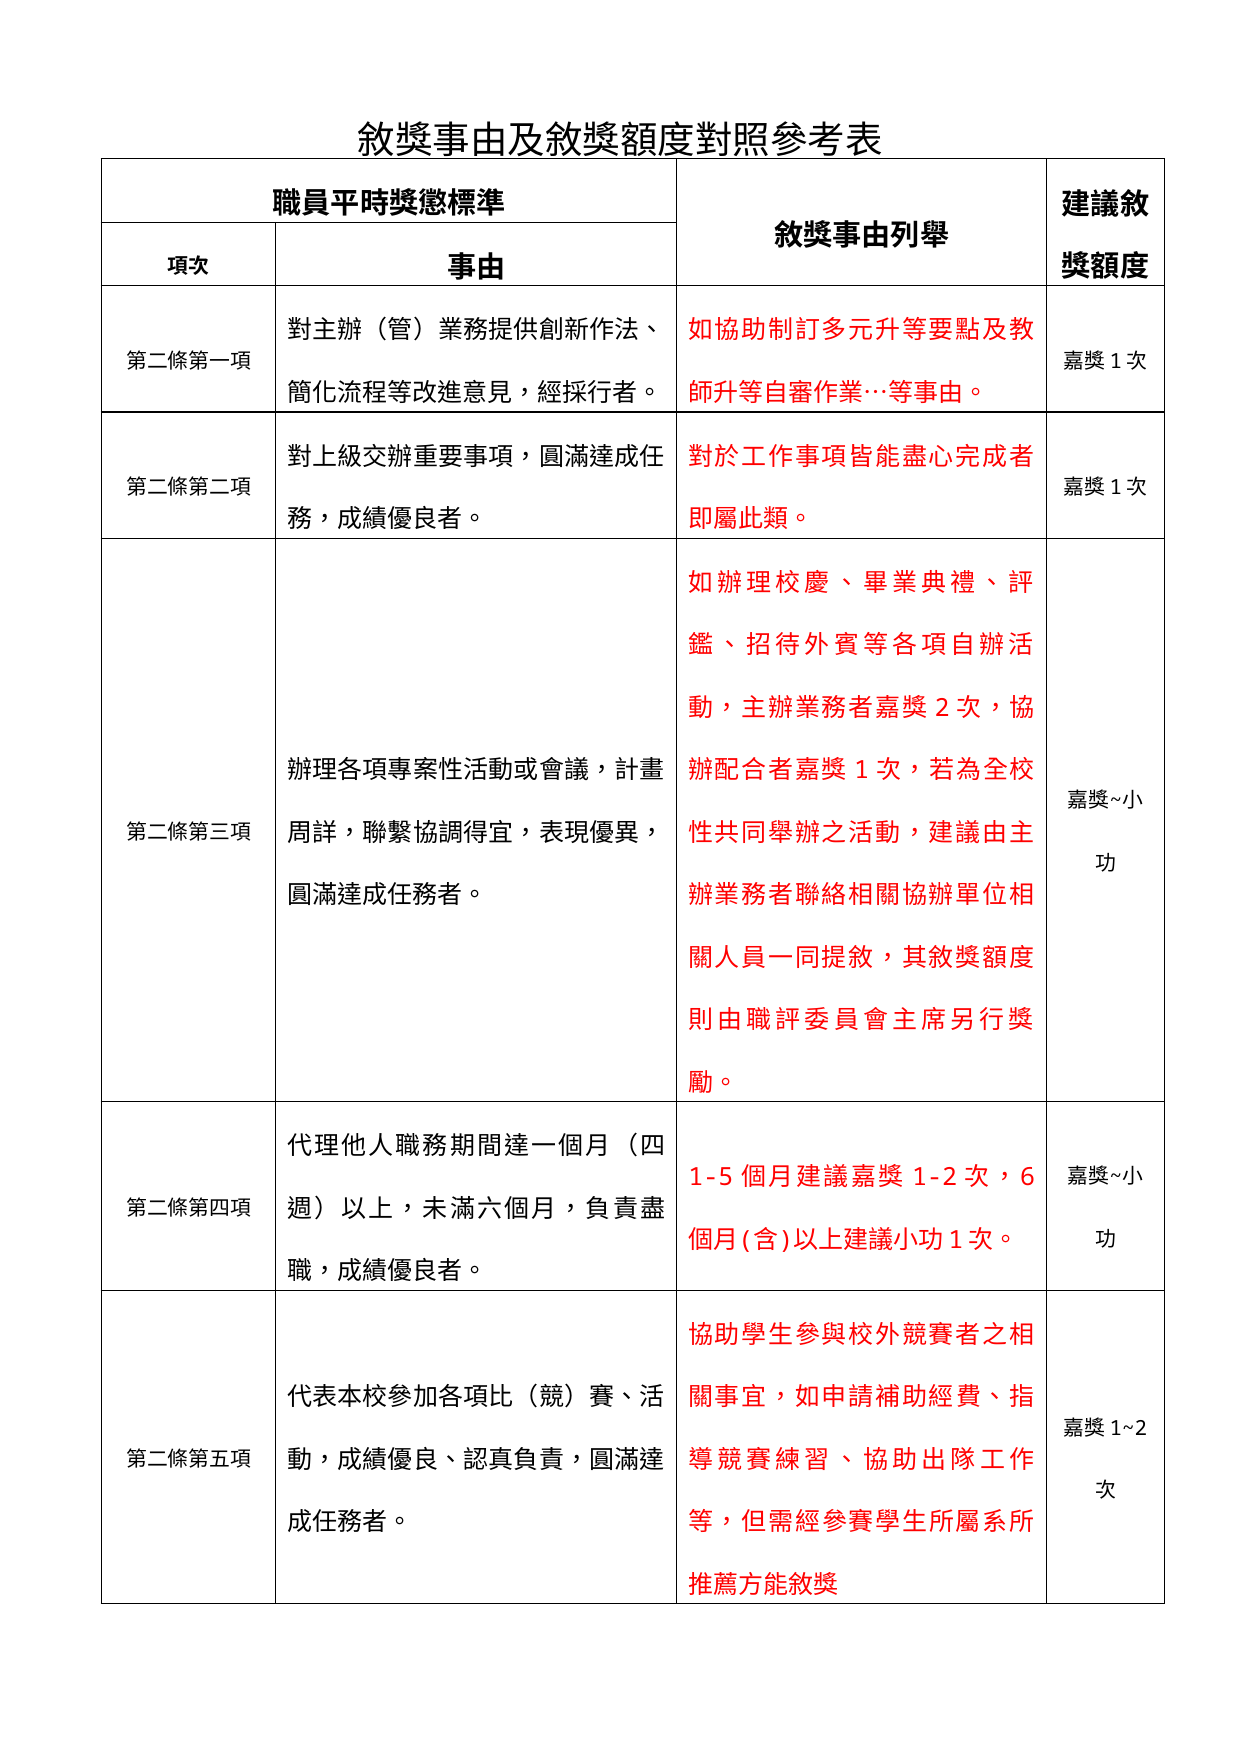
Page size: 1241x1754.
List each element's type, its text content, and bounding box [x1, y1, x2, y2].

text 敘獎事由及敘獎額度對照參考表 [75, 96, 1165, 158]
table_cell 事由 [276, 223, 676, 285]
table_cell 嘉獎~小功 [1047, 539, 1164, 1101]
table_cell 辦理各項專案性活動或會議，計畫周詳，聯繫協調得宜，表現優異，圓滿達成任務者。 [276, 539, 676, 1101]
table_cell 代理他人職務期間達一個月（四週）以上，未滿六個月，負責盡職，成績優良者。 [276, 1102, 676, 1289]
table_cell 嘉獎~小功 [1047, 1102, 1164, 1289]
table_cell 項次 [102, 223, 275, 285]
table_header 建議敘 獎額度 [1047, 159, 1164, 285]
table_header 敘獎事由列舉 [677, 159, 1046, 285]
table_cell 代表本校參加各項比（競）賽、活動，成績優良、認真負責，圓滿達成任務者。 [276, 1291, 676, 1603]
table_cell 嘉獎1~2次 [1047, 1291, 1164, 1603]
table_cell 如辦理校慶、畢業典禮、評鑑、招待外賓等各項自辦活動，主辦業務者嘉獎2次，協辦配合者嘉獎1次，若為全校性共同舉辦之活動，建議由主辦業務者聯絡相關協辦單位相關人員一同提敘，其敘獎額度則由職評委員會主席另行獎勵。 [677, 539, 1046, 1101]
table_cell 對上級交辦重要事項，圓滿達成任務，成績優良者。 [276, 413, 676, 537]
table_cell 對於工作事項皆能盡心完成者即屬此類。 [677, 413, 1046, 537]
table_cell 嘉獎1次 [1047, 286, 1164, 411]
table_cell 第二條第五項 [102, 1291, 275, 1603]
table_cell 第二條第四項 [102, 1102, 275, 1289]
table_cell 1-5個月建議嘉獎1-2次，6個月(含)以上建議小功1次。 [677, 1102, 1046, 1289]
table_cell 對主辦（管）業務提供創新作法、簡化流程等改進意見，經採行者。 [276, 286, 676, 411]
table_cell 第二條第三項 [102, 539, 275, 1101]
table_cell 第二條第二項 [102, 413, 275, 537]
table_cell 嘉獎1次 [1047, 413, 1164, 537]
table_header 職員平時獎懲標準 [102, 159, 676, 222]
table_cell 如協助制訂多元升等要點及教師升等自審作業…等事由。 [677, 286, 1046, 411]
table_cell 協助學生參與校外競賽者之相關事宜，如申請補助經費、指導競賽練習、協助出隊工作等，但需經參賽學生所屬系所推薦方能敘獎 [677, 1291, 1046, 1603]
table_cell 第二條第一項 [102, 286, 275, 411]
